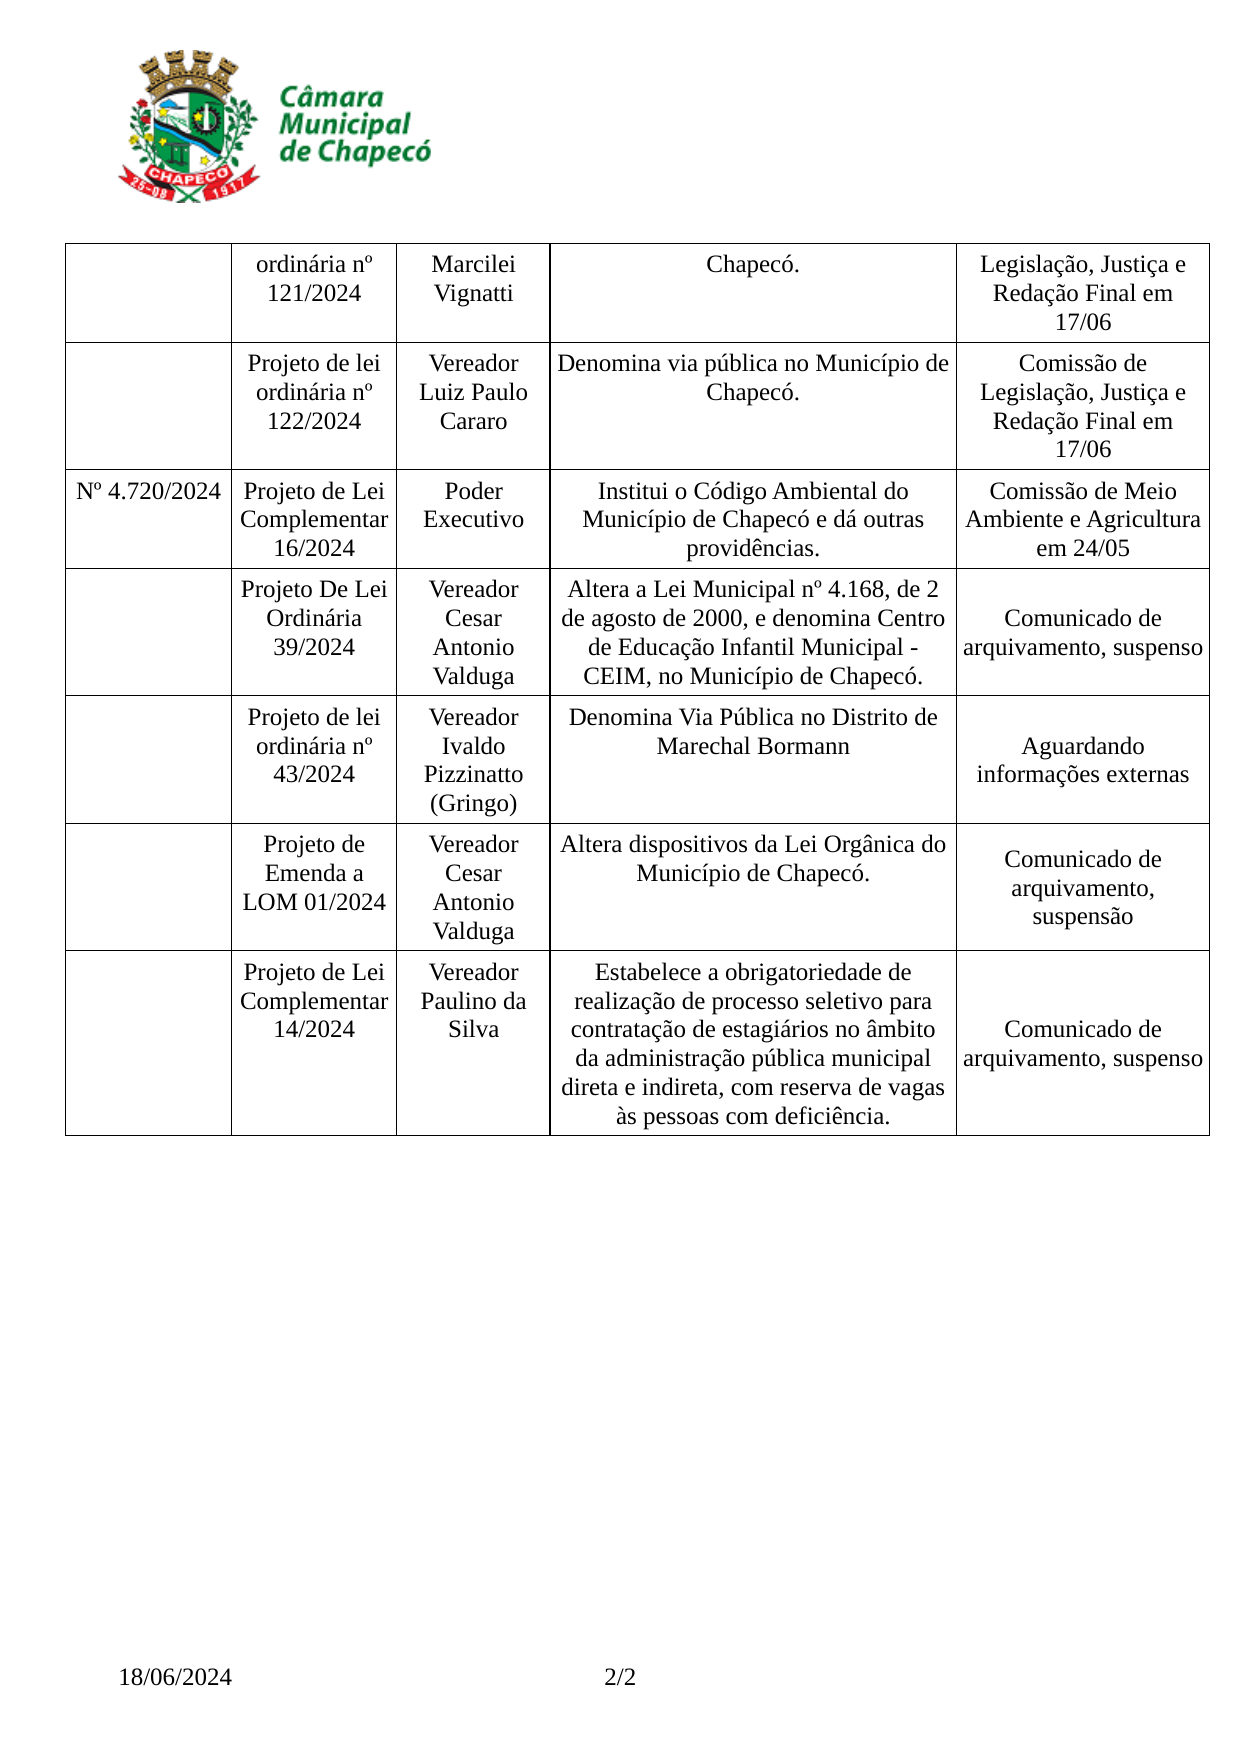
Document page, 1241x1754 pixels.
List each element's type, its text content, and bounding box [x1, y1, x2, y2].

table_cell Altera dispositivos da Lei Orgânica do Município de Chapecó. [551, 824, 956, 950]
table_cell Projeto De Lei Ordinária 39/2024 [232, 569, 396, 695]
table_cell Denomina via pública no Município de Chapecó. [551, 343, 956, 469]
table_cell Comissão de Meio Ambiente e Agricultura em 24/05 [957, 470, 1209, 568]
table_cell Marcilei Vignatti [397, 244, 549, 342]
table_cell Projeto de lei ordinária nº 122/2024 [232, 343, 396, 469]
table_cell [66, 696, 231, 823]
table_cell Vereador Ivaldo Pizzinatto (Gringo) [397, 696, 549, 823]
table_cell [66, 569, 231, 695]
table_cell Projeto de Lei Complementar 14/2024 [232, 951, 396, 1135]
table_cell Vereador Paulino da Silva [397, 951, 549, 1135]
table_cell Altera a Lei Municipal nº 4.168, de 2 de agosto de 2000, e denomina Centro de Educação Infantil Municipal - CEIM, no Município de Chapecó. [551, 569, 956, 695]
table_cell [66, 951, 231, 1135]
table_cell Projeto de Lei Complementar 16/2024 [232, 470, 396, 568]
table_cell Legislação, Justiça e Redação Final em 17/06 [957, 244, 1209, 342]
table_cell Vereador Luiz Paulo Cararo [397, 343, 549, 469]
table_cell Vereador Cesar Antonio Valduga [397, 824, 549, 950]
table_cell Estabelece a obrigatoriedade de realização de processo seletivo para contratação de estagiários no âmbito da administração pública municipal direta e indireta, com reserva de vagas às pessoas com deficiência. [551, 951, 956, 1135]
table_cell Chapecó. [551, 244, 956, 342]
table_cell [66, 824, 231, 950]
table_cell Aguardando informações externas [957, 696, 1209, 823]
table_cell [66, 343, 231, 469]
table_cell Institui o Código Ambiental do Município de Chapecó e dá outras providências. [551, 470, 956, 568]
table_cell [66, 244, 231, 342]
table_cell Denomina Via Pública no Distrito de Marechal Bormann [551, 696, 956, 823]
table_cell Vereador Cesar Antonio Valduga [397, 569, 549, 695]
picture [118, 50, 431, 203]
table_cell Comunicado de arquivamento, suspenso [957, 951, 1209, 1135]
table_cell Projeto de Emenda a LOM 01/2024 [232, 824, 396, 950]
table_cell Projeto de lei ordinária nº 43/2024 [232, 696, 396, 823]
table_cell Poder Executivo [397, 470, 549, 568]
table_cell Comunicado de arquivamento, suspenso [957, 569, 1209, 695]
table_cell Nº 4.720/2024 [66, 470, 231, 568]
table_cell Comunicado de arquivamento, suspensão [957, 824, 1209, 950]
table_cell Comissão de Legislação, Justiça e Redação Final em 17/06 [957, 343, 1209, 469]
table_cell ordinária nº 121/2024 [232, 244, 396, 342]
